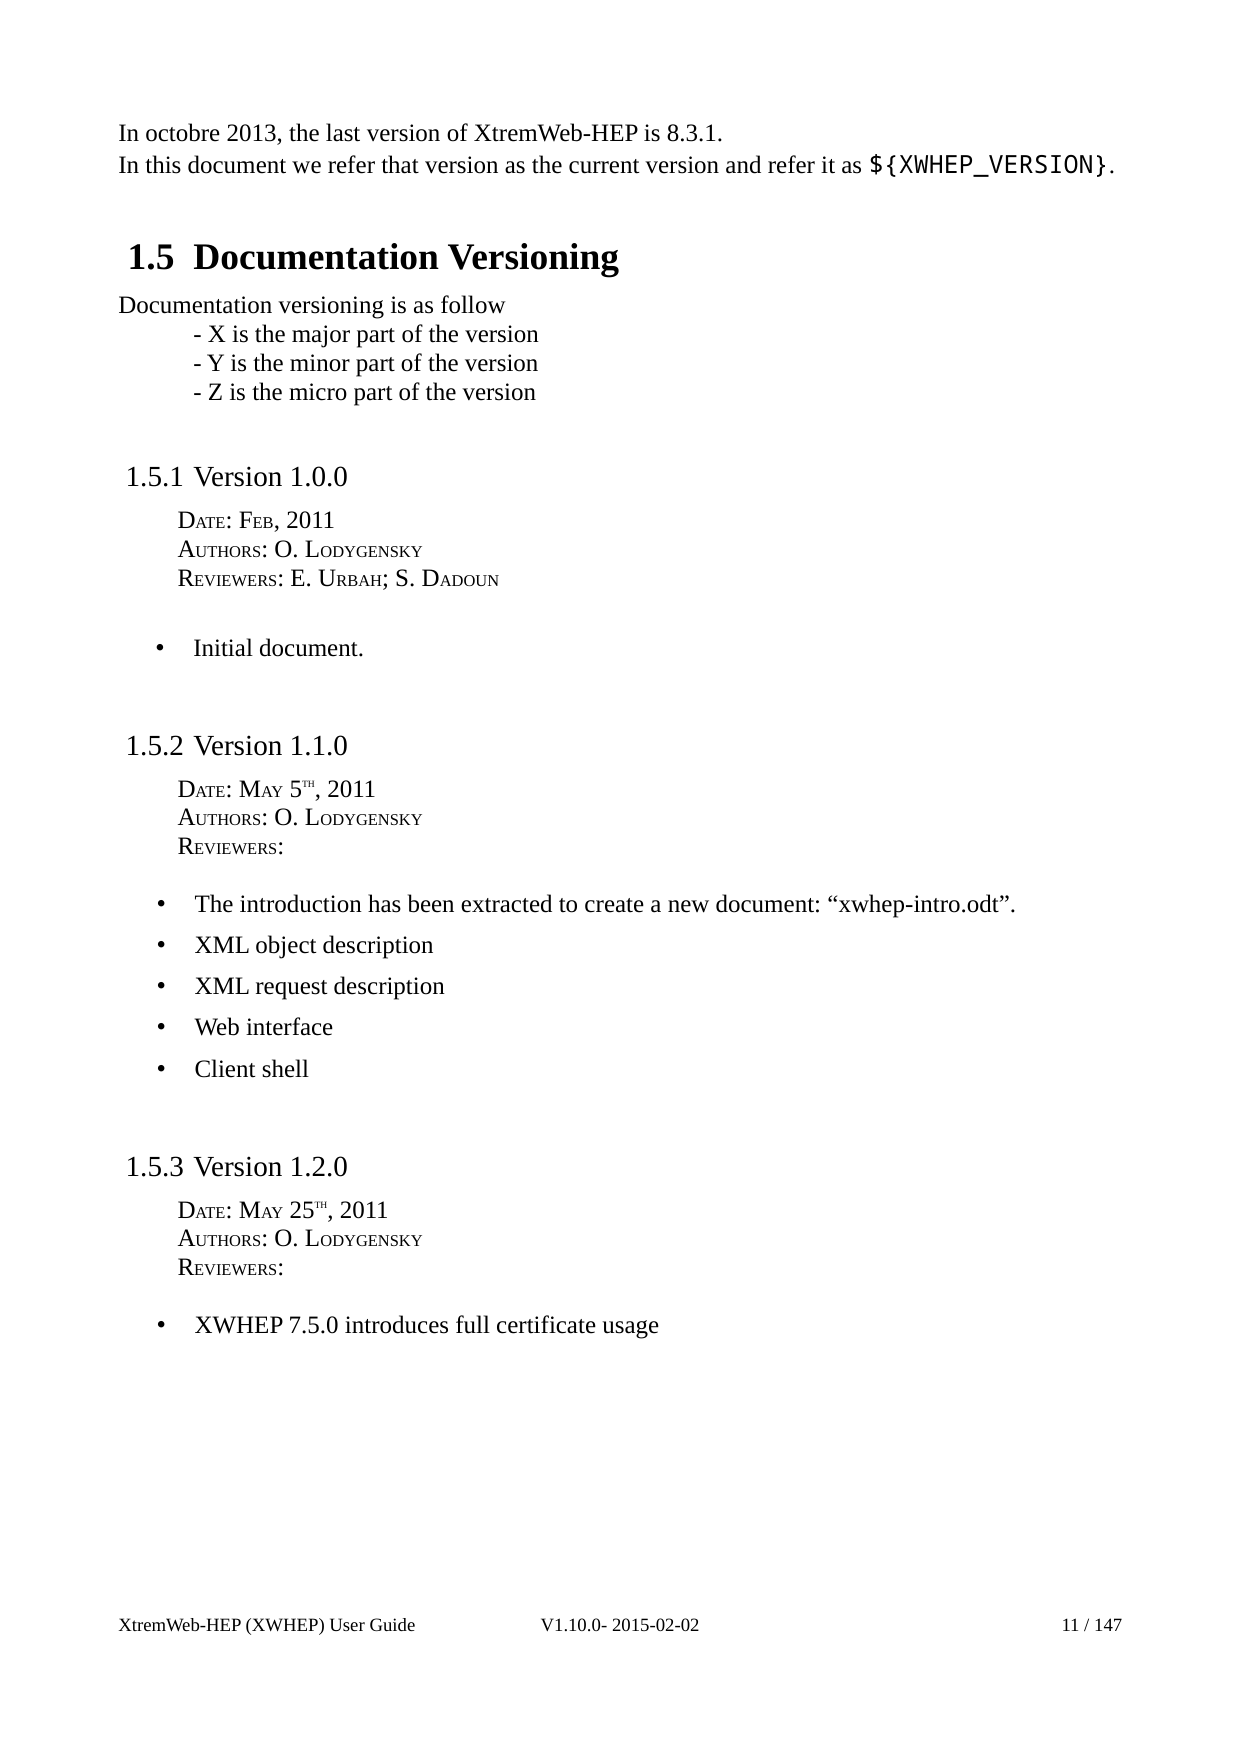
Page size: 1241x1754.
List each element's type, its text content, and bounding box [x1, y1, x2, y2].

text - Y is the minor part of the version [118, 348, 1122, 377]
text Reviewers: [177, 831, 1122, 860]
subtitle Version 1.1.0 [118, 728, 1122, 761]
text Date: May 25th, 2011 [177, 1195, 1122, 1223]
text Authors: O. Lodygensky [177, 1223, 1122, 1252]
list Web interface [157, 1012, 1122, 1041]
text Authors: O. Lodygensky [177, 802, 1122, 831]
text Date: Feb, 2011 [177, 505, 1122, 534]
text Documentation versioning is as follow [118, 290, 1122, 319]
text Authors: O. Lodygensky [177, 534, 1122, 563]
list XML object description [157, 930, 1122, 959]
list Client shell [157, 1054, 1122, 1082]
text Date: May 5th, 2011 [177, 774, 1122, 802]
list The introduction has been extracted to create a new document: “xwhep-intro.odt”. [157, 889, 1122, 917]
text - X is the major part of the version [118, 319, 1122, 348]
list XML request description [157, 971, 1122, 1000]
text - Z is the micro part of the version [118, 377, 1122, 405]
list XWHEP 7.5.0 introduces full certificate usage [157, 1310, 1122, 1338]
text Reviewers: E. Urbah; S. Dadoun [177, 563, 1122, 591]
subtitle Version 1.2.0 [118, 1149, 1122, 1182]
list Initial document. [156, 633, 1122, 661]
text Reviewers: [177, 1252, 1122, 1281]
subtitle Version 1.0.0 [118, 459, 1122, 493]
subtitle Documentation Versioning [118, 235, 1122, 278]
text In this document we refer that version as the current version and refer it as ${XWHEP_VERSION}. [118, 147, 1122, 181]
text In octobre 2013, the last version of XtremWeb-HEP is 8.3.1. [118, 118, 1122, 147]
